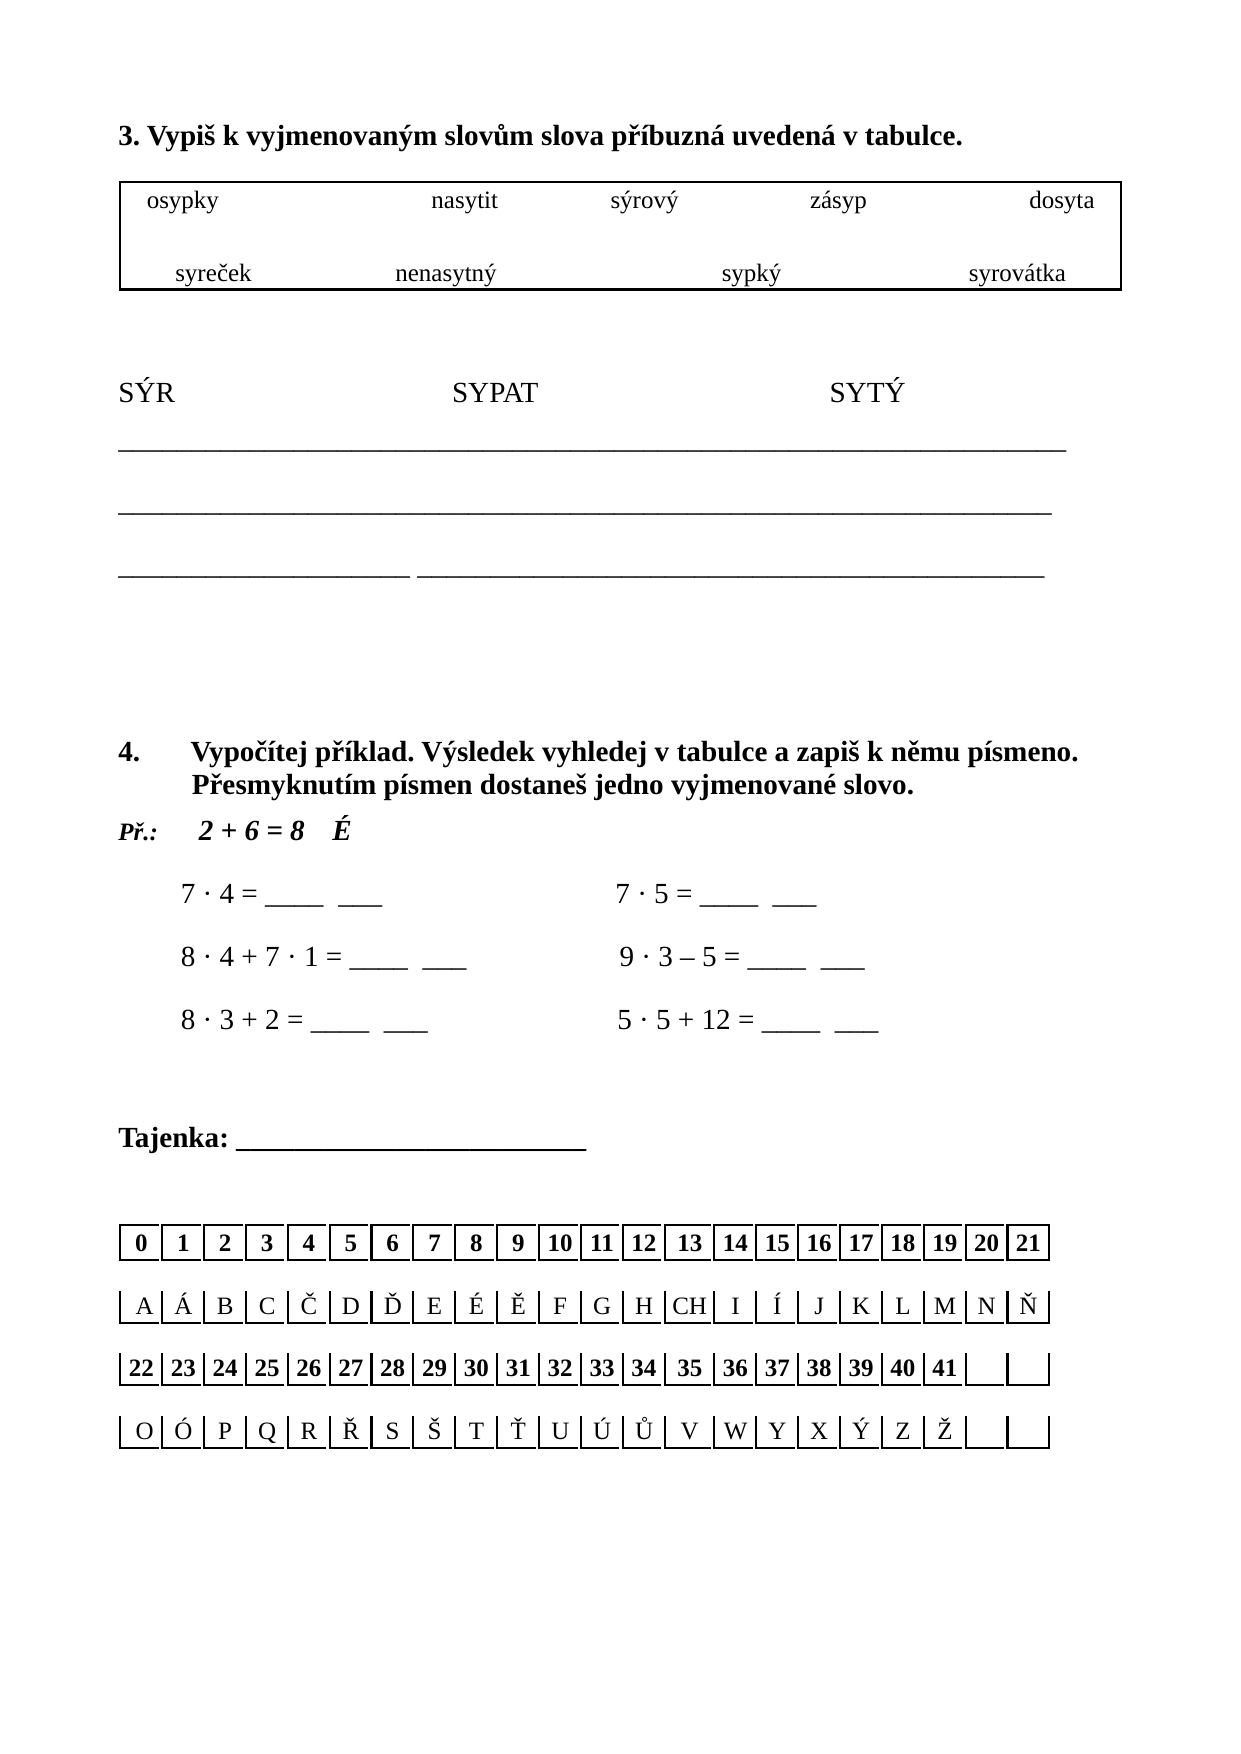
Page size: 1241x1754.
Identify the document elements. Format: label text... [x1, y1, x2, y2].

table_cell Ď [369, 1291, 411, 1353]
table_cell 31 [495, 1353, 537, 1416]
table_cell 27 [328, 1353, 369, 1416]
table_cell E [411, 1291, 453, 1353]
table_header 8 [453, 1224, 495, 1291]
table_header 3 [244, 1224, 286, 1291]
table_header 19 [922, 1225, 963, 1291]
text 7 · 4 = ____ ___ 7 · 5 = ____ ___ [118, 876, 1122, 910]
table_cell D [328, 1291, 369, 1353]
table_header 13 [666, 1224, 712, 1260]
table_cell 39 [838, 1353, 880, 1416]
table_cell S [369, 1416, 411, 1478]
table_cell 36 [712, 1353, 754, 1416]
table_cell Í [754, 1291, 796, 1353]
table_cell 22 [118, 1353, 160, 1416]
table_header 4 [286, 1225, 327, 1291]
table_header 6 [369, 1224, 411, 1291]
table_cell B [202, 1291, 244, 1353]
text 8 · 3 + 2 = ____ ___ 5 · 5 + 12 = ____ ___ [118, 1002, 1122, 1035]
table_cell L [880, 1291, 922, 1353]
table_cell Ó [160, 1416, 202, 1478]
table_cell [1005, 1353, 1051, 1416]
table_header 19 [925, 1224, 963, 1260]
table_cell 32 [537, 1353, 579, 1416]
table_cell 26 [286, 1353, 327, 1416]
table_header 4 [289, 1224, 327, 1260]
table_cell 33 [579, 1353, 621, 1416]
table_cell 25 [244, 1353, 286, 1416]
table_cell 35 [663, 1353, 712, 1416]
table_cell 38 [796, 1353, 838, 1416]
table_cell 24 [202, 1353, 244, 1416]
table_cell C [244, 1291, 286, 1353]
text 4. Vypočítej příklad. Výsledek vyhledej v tabulce a zapiš k němu písmeno. Přesmyknutím písmen dostaneš jedno vyjmenované slovo. [118, 734, 1122, 801]
table_header 11 [579, 1224, 621, 1291]
text _________________________________________________________________ [118, 422, 1122, 455]
table_cell N [964, 1291, 1005, 1353]
table_cell U [537, 1416, 579, 1478]
table_cell Ř [328, 1416, 369, 1478]
table_header 20 [964, 1225, 1005, 1291]
table_cell Ň [1005, 1291, 1051, 1353]
table_cell Š [411, 1416, 453, 1478]
table_header 15 [754, 1224, 796, 1291]
table_cell Ú [579, 1416, 621, 1478]
table_cell T [453, 1416, 495, 1478]
table_cell P [202, 1416, 244, 1478]
table_cell O [118, 1416, 160, 1478]
table_header 2 [202, 1224, 244, 1291]
table_header 0 [118, 1224, 160, 1291]
table_cell 41 [922, 1353, 963, 1416]
table_cell Č [286, 1291, 327, 1353]
table_cell Y [754, 1416, 796, 1478]
table_cell 30 [453, 1353, 495, 1416]
text ________________________________________________________________ [118, 484, 1122, 518]
table_cell Ž [922, 1416, 963, 1478]
table_cell [964, 1353, 1005, 1416]
table_cell 34 [621, 1353, 662, 1416]
table_header 10 [537, 1224, 579, 1291]
table_header 5 [331, 1224, 369, 1260]
table_header 16 [796, 1224, 838, 1291]
table_cell Ů [621, 1416, 662, 1478]
text Tajenka: ________________________ [118, 1120, 1122, 1154]
table_cell 37 [754, 1353, 796, 1416]
table_header 21 [1005, 1224, 1051, 1291]
table_cell Ý [838, 1416, 880, 1478]
table_header 18 [880, 1224, 922, 1291]
table_cell [967, 1416, 1005, 1448]
table_header osypky nasytit sýrový zásyp dosyta syreček nenasytný sypký syrovátka [118, 181, 1123, 334]
table_cell G [579, 1291, 621, 1353]
text 8 · 4 + 7 · 1 = ____ ___ 9 · 3 – 5 = ____ ___ [118, 939, 1122, 973]
text ____________________ ___________________________________________ [118, 547, 1122, 581]
table_cell 40 [880, 1353, 922, 1416]
table_cell [1009, 1353, 1048, 1384]
text Př.: 2 + 6 = 8 É [118, 813, 1122, 847]
table_cell M [922, 1291, 963, 1353]
table_cell CH [663, 1291, 712, 1353]
table_cell [1005, 1416, 1051, 1478]
text SÝR SYPAT SYTÝ [118, 376, 1122, 409]
table_cell H [621, 1291, 662, 1353]
table_cell Ť [495, 1416, 537, 1478]
table_header 20 [967, 1224, 1005, 1260]
table_cell Á [160, 1291, 202, 1353]
table_header 1 [160, 1224, 202, 1291]
table_cell 23 [160, 1353, 202, 1416]
table_cell [964, 1416, 1005, 1478]
table_cell R [286, 1416, 327, 1478]
table_cell A [118, 1291, 160, 1353]
table_cell 28 [369, 1353, 411, 1416]
table_header 14 [712, 1224, 754, 1291]
table_cell [967, 1353, 1005, 1385]
table_header 9 [495, 1224, 537, 1291]
table_cell I [712, 1291, 754, 1353]
table_cell V [663, 1416, 712, 1478]
table_cell É [453, 1291, 495, 1353]
table_header 17 [838, 1224, 880, 1291]
table_cell Q [244, 1416, 286, 1478]
table_cell K [838, 1291, 880, 1353]
table_header 12 [621, 1225, 662, 1291]
table_cell 29 [411, 1353, 453, 1416]
text 3. Vypiš k vyjmenovaným slovům slova příbuzná uvedená v tabulce. [118, 118, 1122, 152]
table_header 12 [624, 1224, 662, 1260]
table_header 13 [663, 1225, 712, 1291]
table_cell [1009, 1416, 1048, 1447]
table_cell Z [880, 1416, 922, 1478]
table_header 5 [328, 1225, 369, 1291]
table_cell Ě [495, 1291, 537, 1353]
table_cell W [712, 1416, 754, 1478]
table_header 7 [411, 1224, 453, 1291]
table_cell J [796, 1291, 838, 1353]
table_cell X [796, 1416, 838, 1478]
table_cell F [537, 1291, 579, 1353]
